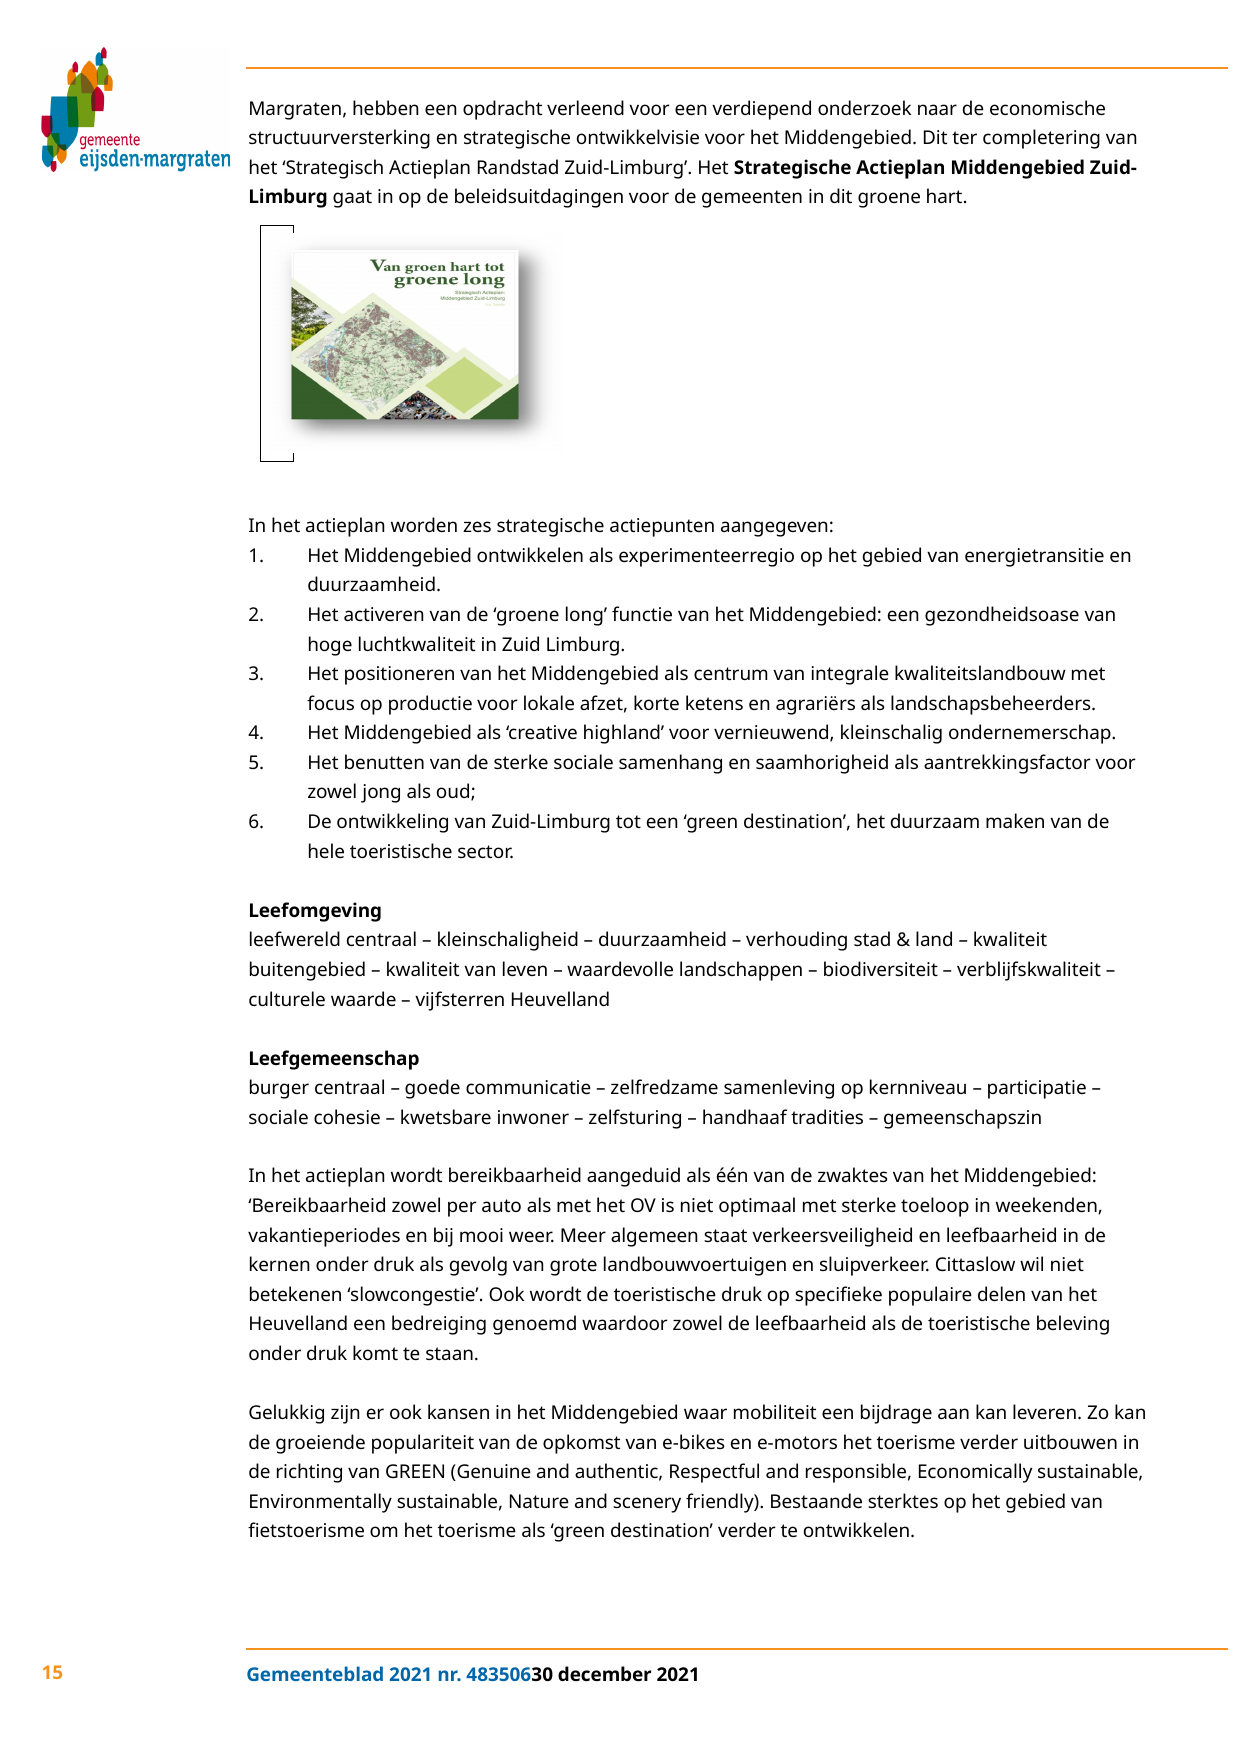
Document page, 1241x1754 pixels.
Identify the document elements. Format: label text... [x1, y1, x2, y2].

text Gelukkig zijn er ook kansen in het Middengebied waar mobiliteit een bijdrage aan kan leveren. Zo kan de groeiende populariteit van de opkomst van e-bikes en e-motors het toerisme verder uitbouwen in de richting van GREEN (Genuine and authentic, Respectful and responsible, Economically sustainable, Environmentally sustainable, Nature and scenery friendly). Bestaande sterktes op het gebied van fietstoerisme om het toerisme als ‘green destination’ verder te ontwikkelen. [248, 1399, 1152, 1543]
list Het Middengebied als ‘creative highland’ voor vernieuwend, kleinschalig ondernemerschap. [248, 719, 1152, 745]
table_header Leefomgeving leefwereld centraal – kleinschaligheid – duurzaamheid – verhouding stad & land – kwaliteit buitengebied – kwaliteit van leven – waardevolle landschappen – biodiversiteit – verblijfskwaliteit – culturele waarde – vijfsterren Heuvelland Leefgemeenschap burger centraal – goede communicatie – zelfredzame samenleving op kernniveau – participatie – sociale cohesie – kwetsbare inwoner – zelfsturing – handhaaf tradities – gemeenschapszin [248, 897, 1152, 1130]
list Het activeren van de ‘groene long’ functie van het Middengebied: een gezondheidsoase van hoge luchtkwaliteit in Zuid Limburg. [248, 601, 1152, 656]
list De ontwikkeling van Zuid-Limburg tot een ‘green destination’, het duurzaam maken van de hele toeristische sector. [248, 808, 1152, 863]
text In het actieplan worden zes strategische actiepunten aangegeven: [248, 512, 1152, 538]
picture [268, 233, 565, 453]
list Het positioneren van het Middengebied als centrum van integrale kwaliteitslandbouw met focus op productie voor lokale afzet, korte ketens en agrariërs als landschapsbeheerders. [248, 660, 1152, 716]
list Het benutten van de sterke sociale samenhang en saamhorigheid als aantrekkingsfactor voor zowel jong als oud; [248, 749, 1152, 804]
text In het actieplan wordt bereikbaarheid aangeduid als één van de zwaktes van het Middengebied: ‘Bereikbaarheid zowel per auto als met het OV is niet optimaal met sterke toeloop in weekenden, vakantieperiodes en bij mooi weer. Meer algemeen staat verkeersveiligheid en leefbaarheid in de kernen onder druk als gevolg van grote landbouwvoertuigen en sluipverkeer. Cittaslow wil niet betekenen ‘slowcongestie’. Ook wordt de toeristische druk op specifieke populaire delen van het Heuvelland een bedreiging genoemd waardoor zowel de leefbaarheid als de toeristische beleving onder druk komt te staan. [248, 1163, 1152, 1366]
picture [41, 47, 231, 172]
text Margraten, hebben een opdracht verleend voor een verdiepend onderzoek naar de economische structuurversterking en strategische ontwikkelvisie voor het Middengebied. Dit ter completering van het ‘Strategisch Actieplan Randstad Zuid-Limburg’. Het Strategische Actieplan Middengebied Zuid-Limburg gaat in op de beleidsuitdagingen voor de gemeenten in dit groene hart. [248, 95, 1152, 209]
list Het Middengebied ontwikkelen als experimenteerregio op het gebied van energietransitie en duurzaamheid. [248, 542, 1152, 597]
